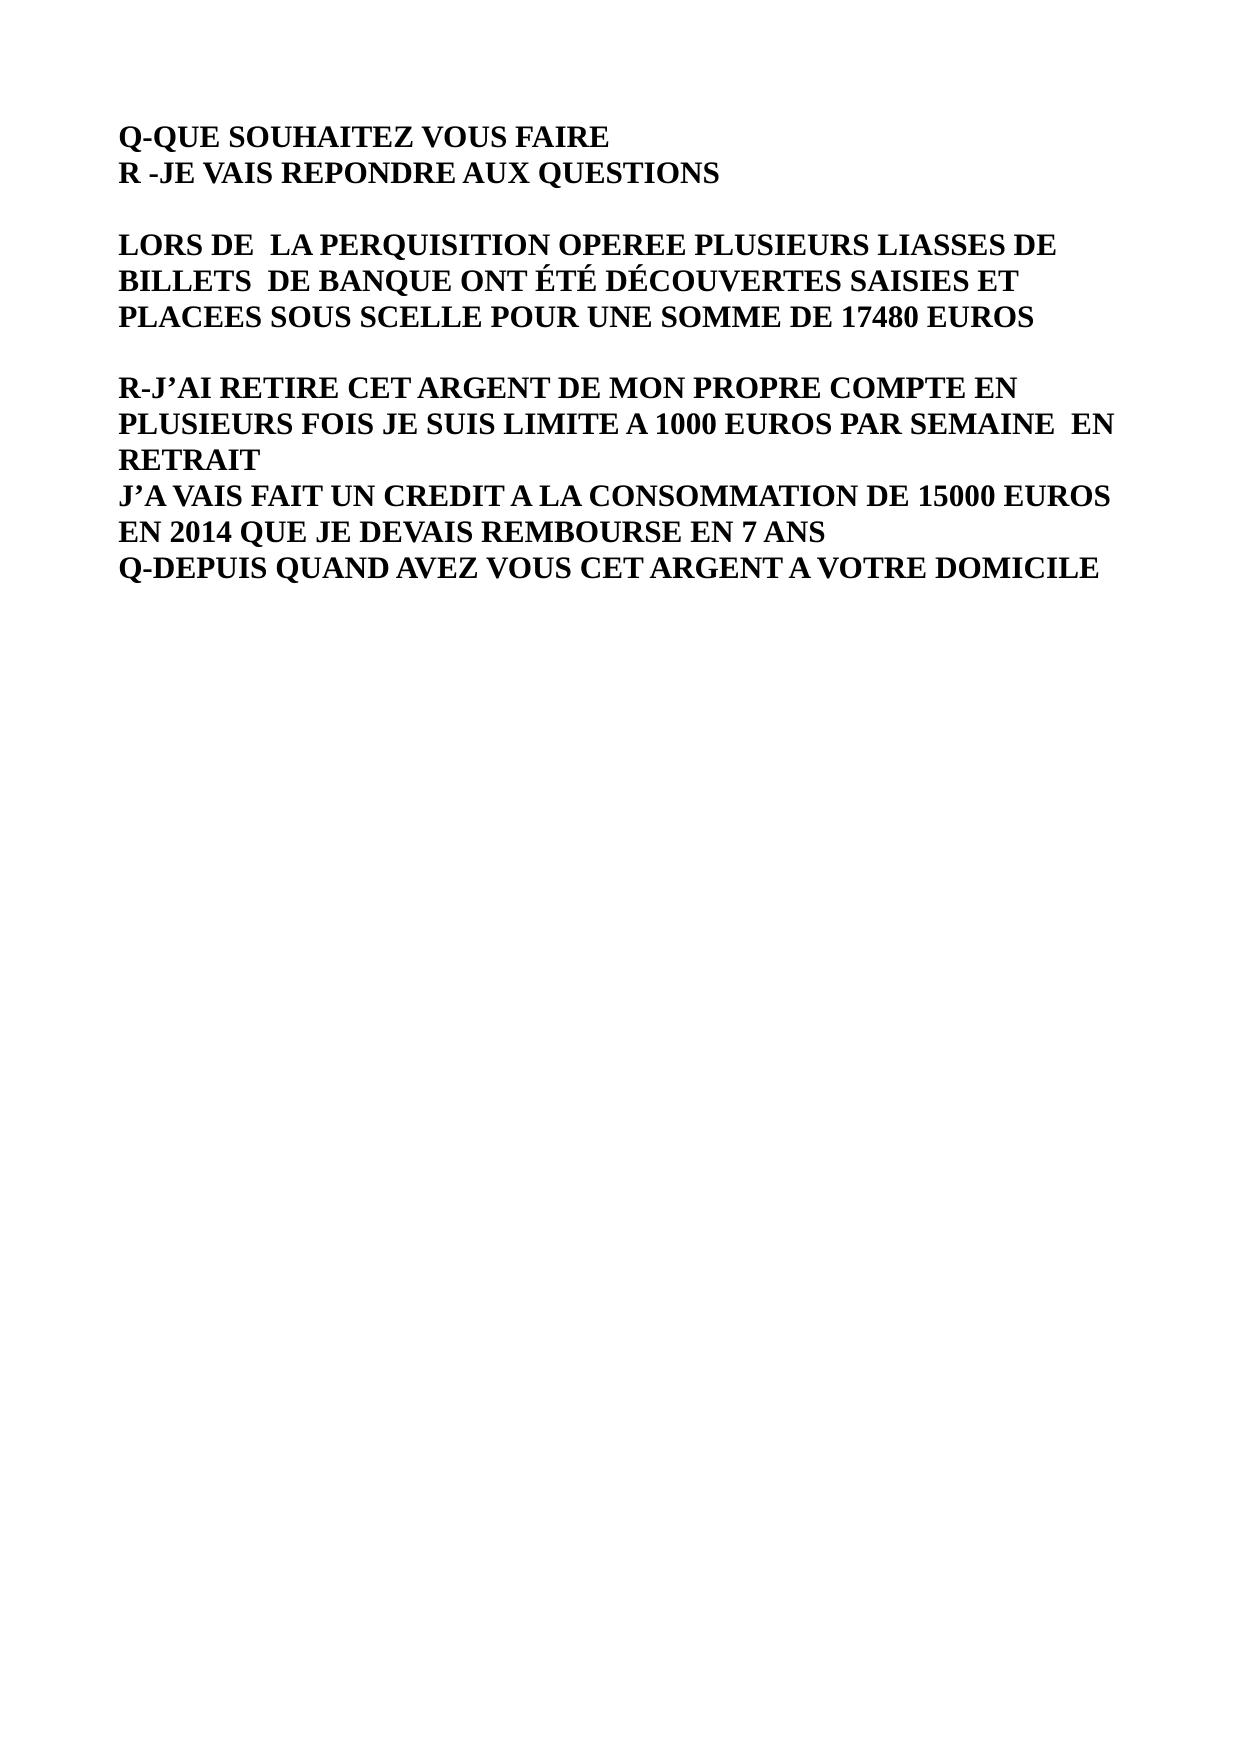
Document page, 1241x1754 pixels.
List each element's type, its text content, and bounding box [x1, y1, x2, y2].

text R-J’AI RETIRE CET ARGENT DE MON PROPRE COMPTE EN PLUSIEURS FOIS JE SUIS LIMITE A 1000 EUROS PAR SEMAINE EN RETRAIT [118, 370, 1122, 477]
text LORS DE LA PERQUISITION OPEREE PLUSIEURS LIASSES DE BILLETS DE BANQUE ONT ÉTÉ DÉCOUVERTES SAISIES ET PLACEES SOUS SCELLE POUR UNE SOMME DE 17480 EUROS [118, 226, 1122, 334]
text J’A VAIS FAIT UN CREDIT A LA CONSOMMATION DE 15000 EUROS EN 2014 QUE JE DEVAIS REMBOURSE EN 7 ANS [118, 477, 1122, 549]
text R -JE VAIS REPONDRE AUX QUESTIONS [118, 154, 1122, 190]
text Q-QUE SOUHAITEZ VOUS FAIRE [118, 118, 1122, 154]
text Q-DEPUIS QUAND AVEZ VOUS CET ARGENT A VOTRE DOMICILE [118, 549, 1122, 585]
